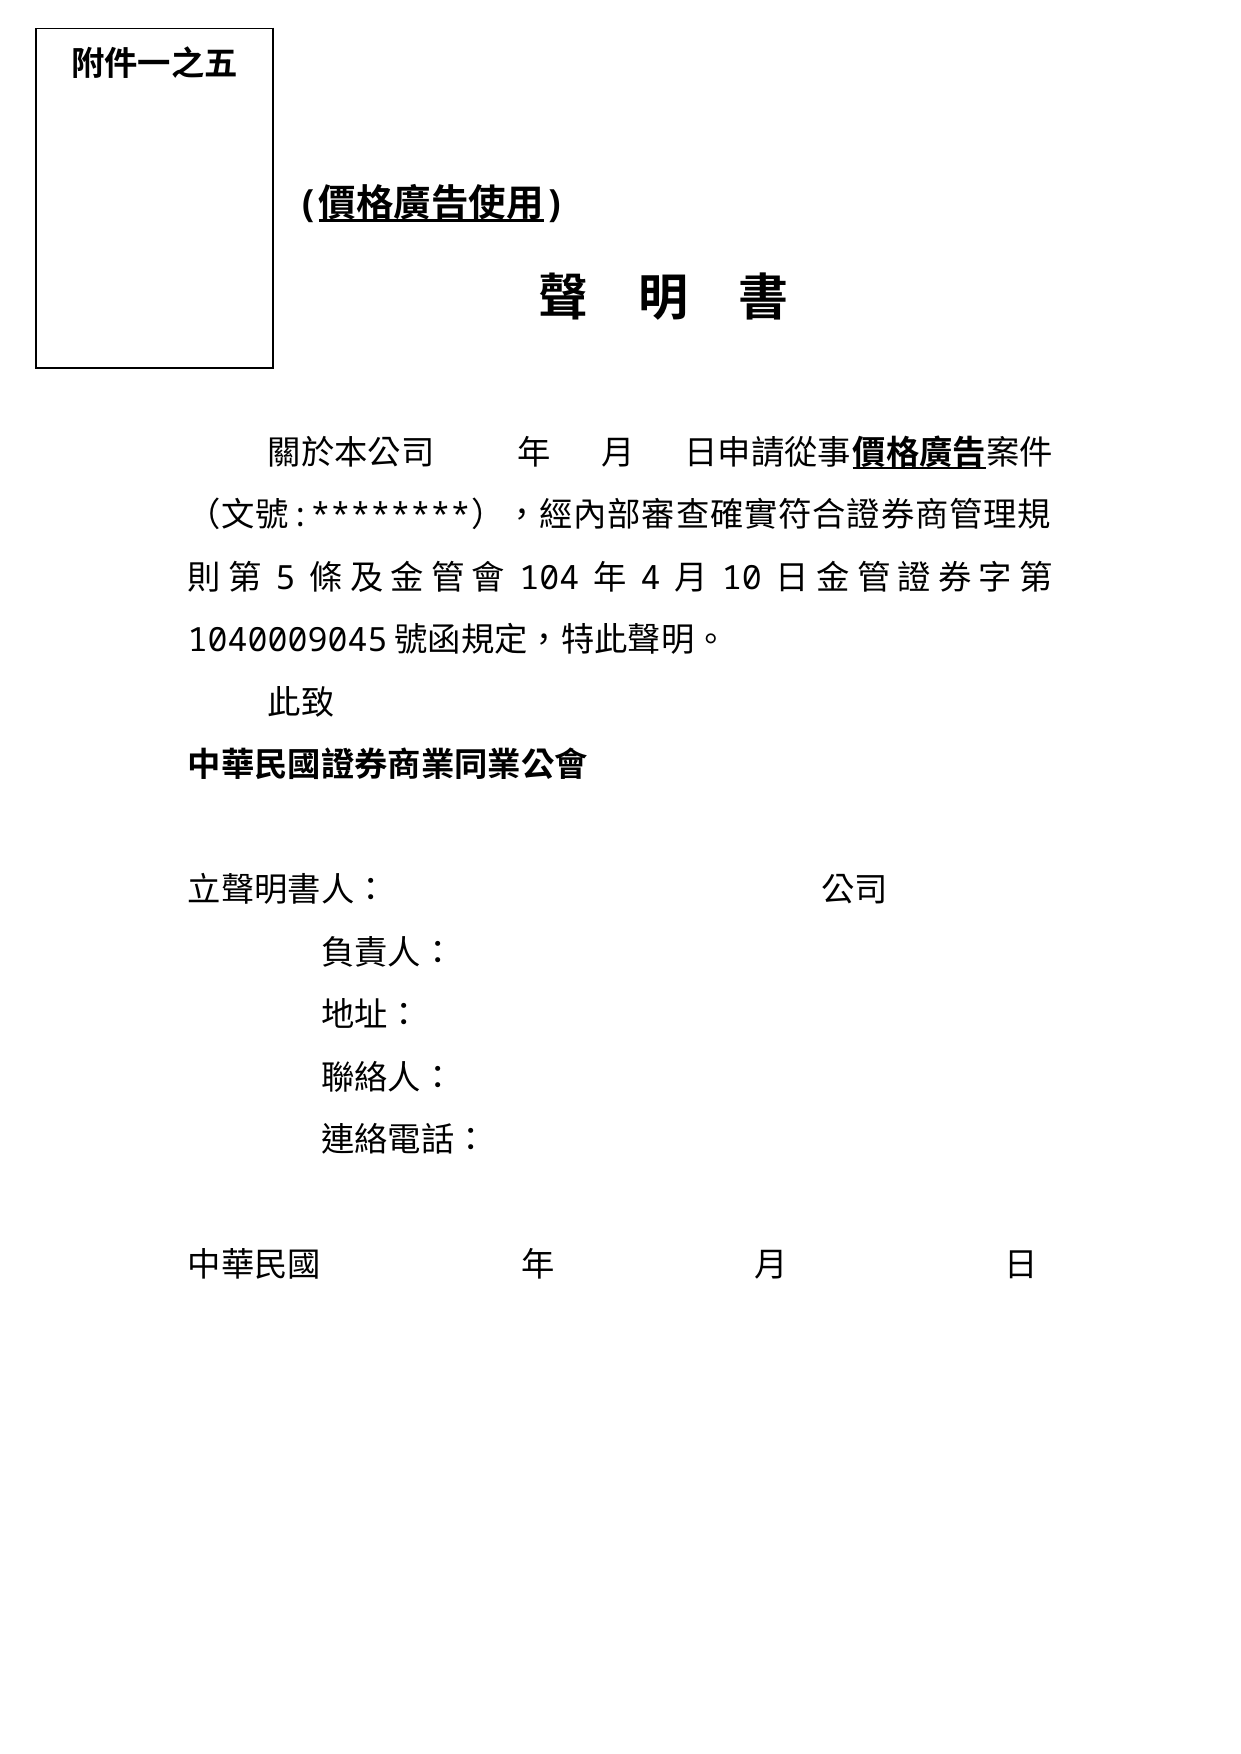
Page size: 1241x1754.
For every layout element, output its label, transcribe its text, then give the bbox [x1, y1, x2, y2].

text 聯絡人： [187, 1033, 1053, 1096]
text [37, 29, 272, 367]
text 負責人： [187, 908, 1053, 971]
text (價格廣告使用) [274, 158, 1053, 221]
text 中華民國 年 月 日 [187, 1221, 1053, 1283]
text 關於本公司 年 月 日申請從事價格廣告案件（文號:********），經內部審查確實符合證券商管理規則第5條及金管會104年4月10日金管證券字第1040009045號函規定，特此聲明。 [187, 408, 1053, 658]
text 中華民國證券商業同業公會 [187, 721, 1053, 783]
text 聲 明 書 [274, 221, 1053, 346]
text 立聲明書人： 公司 [187, 846, 1053, 908]
text 附件一之五 [52, 37, 257, 85]
text 地址： [187, 971, 1053, 1033]
text 此致 [187, 658, 1053, 721]
text 連絡電話： [187, 1096, 1053, 1158]
